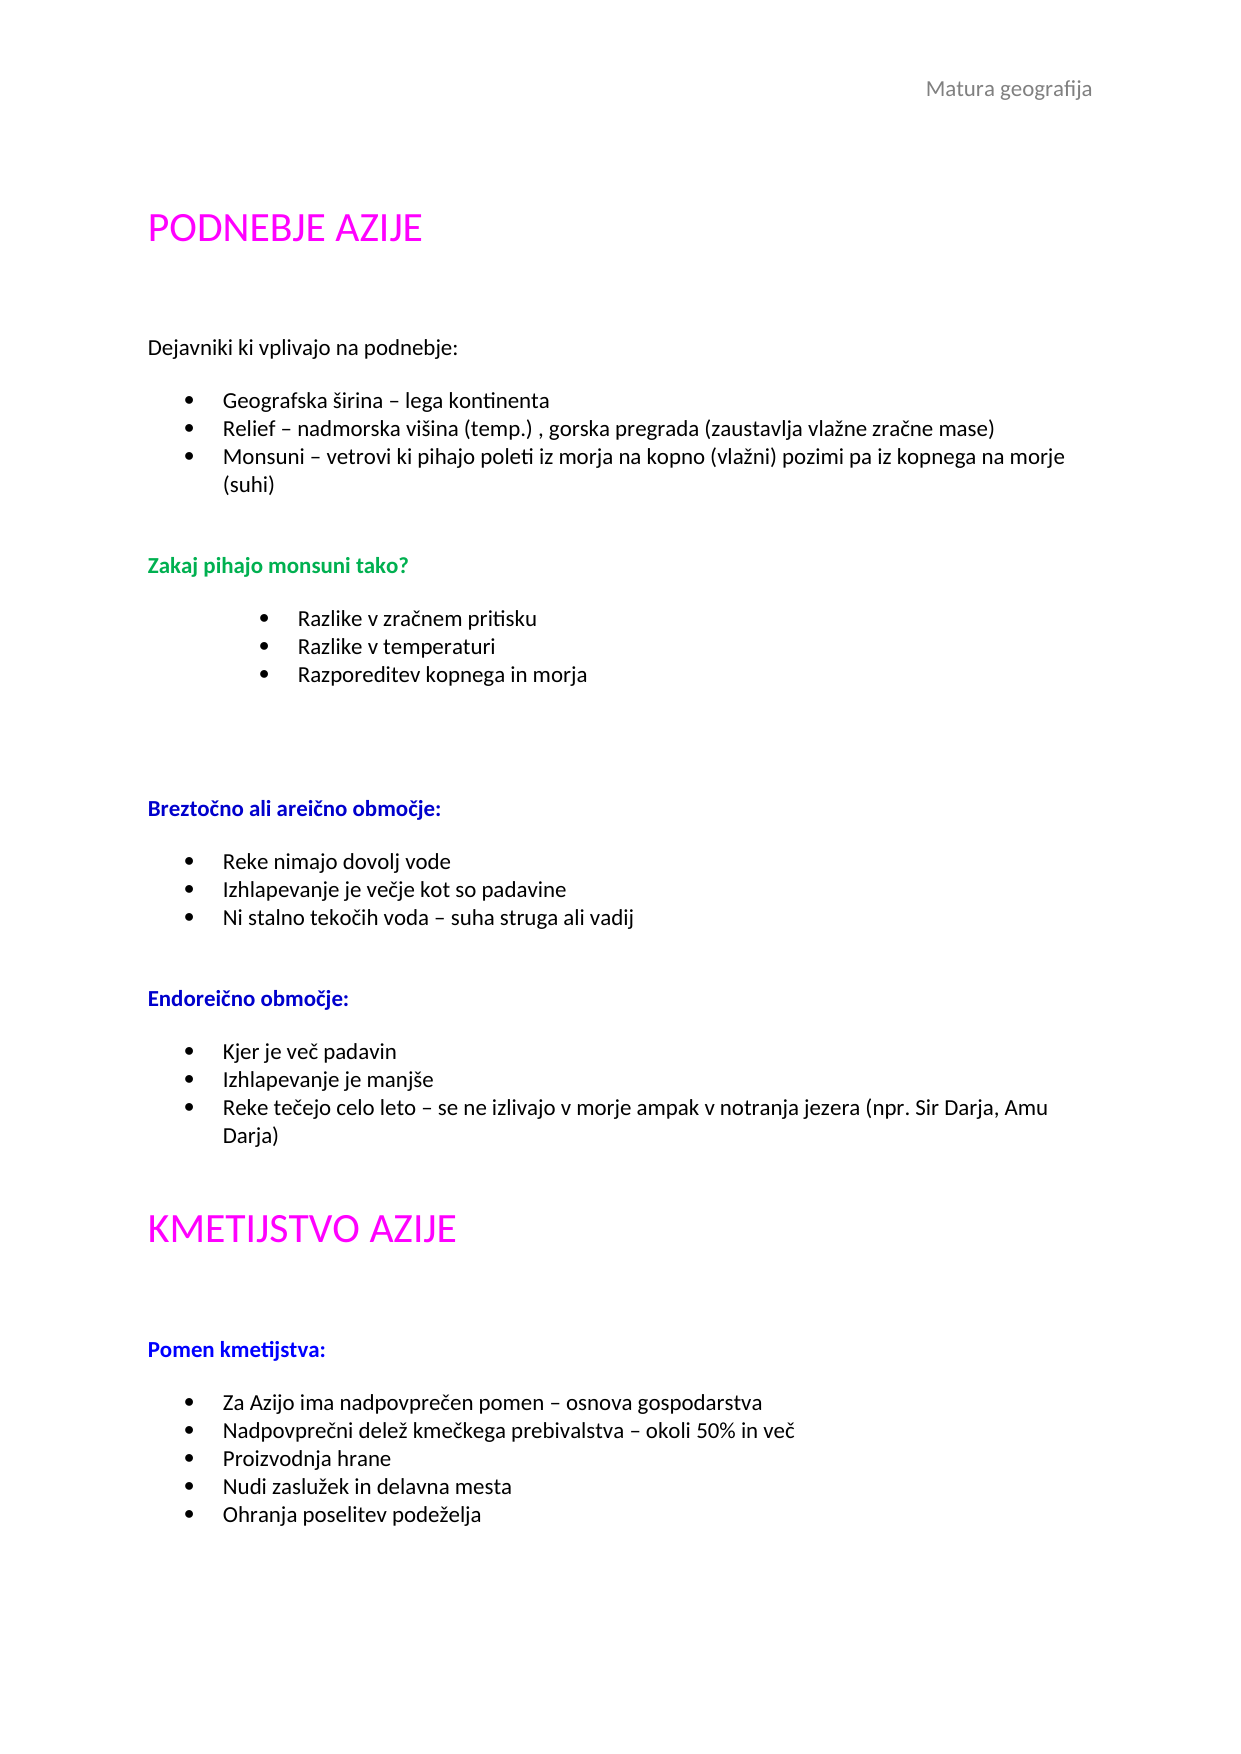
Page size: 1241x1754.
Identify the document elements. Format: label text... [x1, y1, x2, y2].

text Breztočno ali areično območje: [148, 794, 1093, 822]
list Proizvodnja hrane [185, 1444, 1093, 1472]
list Za Azijo ima nadpovprečen pomen – osnova gospodarstva [185, 1388, 1093, 1416]
list Relief – nadmorska višina (temp.) , gorska pregrada (zaustavlja vlažne zračne mase) [185, 414, 1093, 442]
list Nadpovprečni delež kmečkega prebivalstva – okoli 50% in več [185, 1416, 1093, 1444]
text Pomen kmetijstva: [148, 1335, 1093, 1363]
list Geografska širina – lega kontinenta [185, 386, 1093, 414]
list Izhlapevanje je večje kot so padavine [185, 875, 1093, 903]
text Zakaj pihajo monsuni tako? [148, 551, 1093, 579]
list Ohranja poselitev podeželja [185, 1500, 1093, 1528]
text Endoreično območje: [148, 984, 1093, 1012]
list Nudi zaslužek in delavna mesta [185, 1472, 1093, 1500]
list Razlike v zračnem pritisku [260, 604, 1093, 632]
list Reke tečejo celo leto – se ne izlivajo v morje ampak v notranja jezera (npr. Sir Darja, Amu Darja) [185, 1093, 1093, 1149]
text PODNEBJE AZIJE [148, 201, 1093, 251]
list Izhlapevanje je manjše [185, 1065, 1093, 1093]
text Dejavniki ki vplivajo na podnebje: [148, 333, 1093, 361]
list Reke nimajo dovolj vode [185, 847, 1093, 875]
list Kjer je več padavin [185, 1037, 1093, 1065]
list Razporeditev kopnega in morja [260, 660, 1093, 688]
text KMETIJSTVO AZIJE [148, 1202, 1093, 1253]
list Razlike v temperaturi [260, 632, 1093, 660]
list Ni stalno tekočih voda – suha struga ali vadij [185, 903, 1093, 931]
list Monsuni – vetrovi ki pihajo poleti iz morja na kopno (vlažni) pozimi pa iz kopnega na morje (suhi) [185, 442, 1093, 498]
